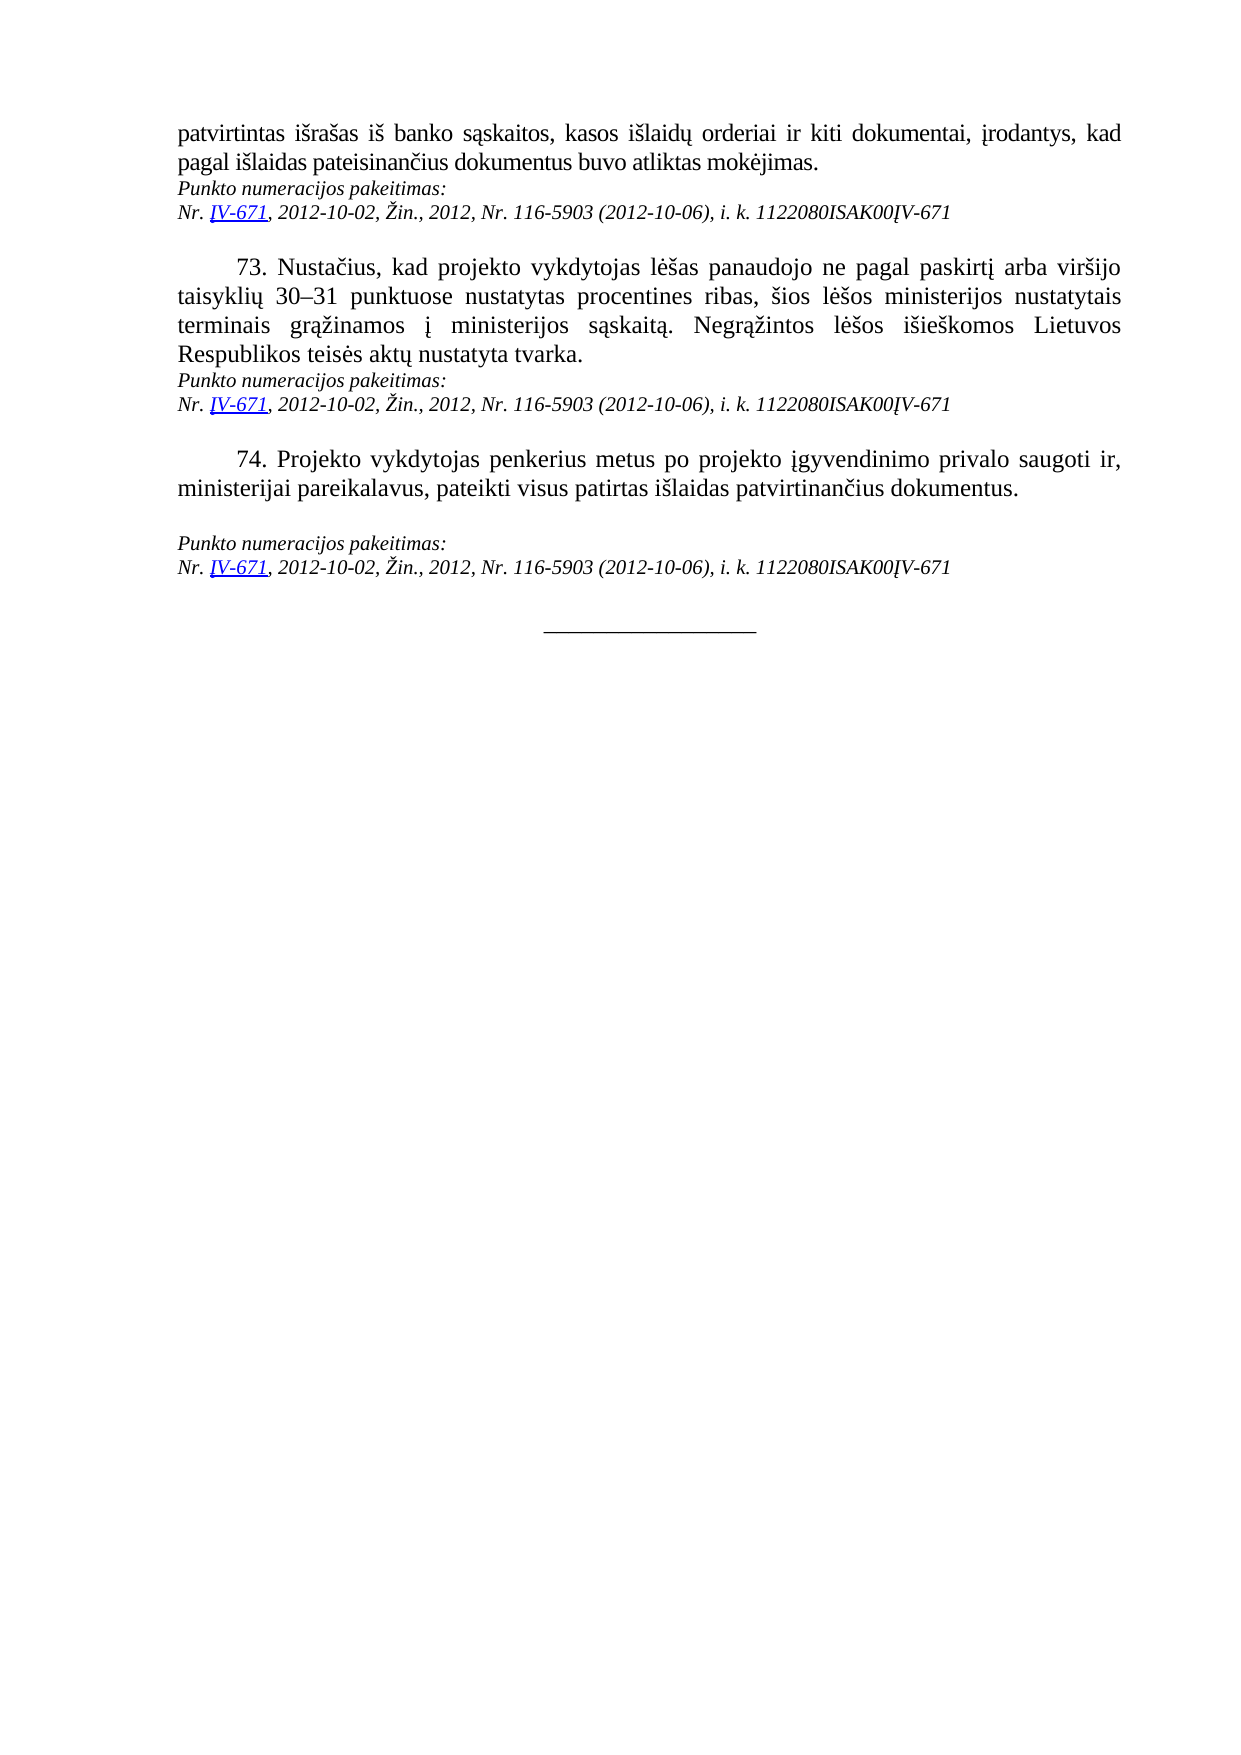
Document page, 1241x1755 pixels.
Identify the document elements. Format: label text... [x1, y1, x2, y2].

text patvirtintas išrašas iš banko sąskaitos, kasos išlaidų orderiai ir kiti dokumentai, įrodantys, kad pagal išlaidas pateisinančius dokumentus buvo atliktas mokėjimas. [177, 118, 1122, 176]
text Nr. ĮV-671, 2012-10-02, Žin., 2012, Nr. 116-5903 (2012-10-06), i. k. 1122080ISAK00ĮV-671 [177, 200, 1122, 224]
text 74. Projekto vykdytojas penkerius metus po projekto įgyvendinimo privalo saugoti ir, ministerijai pareikalavus, pateikti visus patirtas išlaidas patvirtinančius dokumentus. [177, 444, 1122, 502]
text Nr. ĮV-671, 2012-10-02, Žin., 2012, Nr. 116-5903 (2012-10-06), i. k. 1122080ISAK00ĮV-671 [177, 555, 1122, 579]
text _________________ [177, 607, 1122, 636]
text Punkto numeracijos pakeitimas: [177, 176, 1122, 200]
text Nr. ĮV-671, 2012-10-02, Žin., 2012, Nr. 116-5903 (2012-10-06), i. k. 1122080ISAK00ĮV-671 [177, 392, 1122, 416]
text 73. Nustačius, kad projekto vykdytojas lėšas panaudojo ne pagal paskirtį arba viršijo taisyklių 30–31 punktuose nustatytas procentines ribas, šios lėšos ministerijos nustatytais terminais grąžinamos į ministerijos sąskaitą. Negrąžintos lėšos išieškomos Lietuvos Respublikos teisės aktų nustatyta tvarka. [177, 252, 1122, 367]
text Punkto numeracijos pakeitimas: [177, 367, 1122, 392]
text Punkto numeracijos pakeitimas: [177, 531, 1122, 555]
